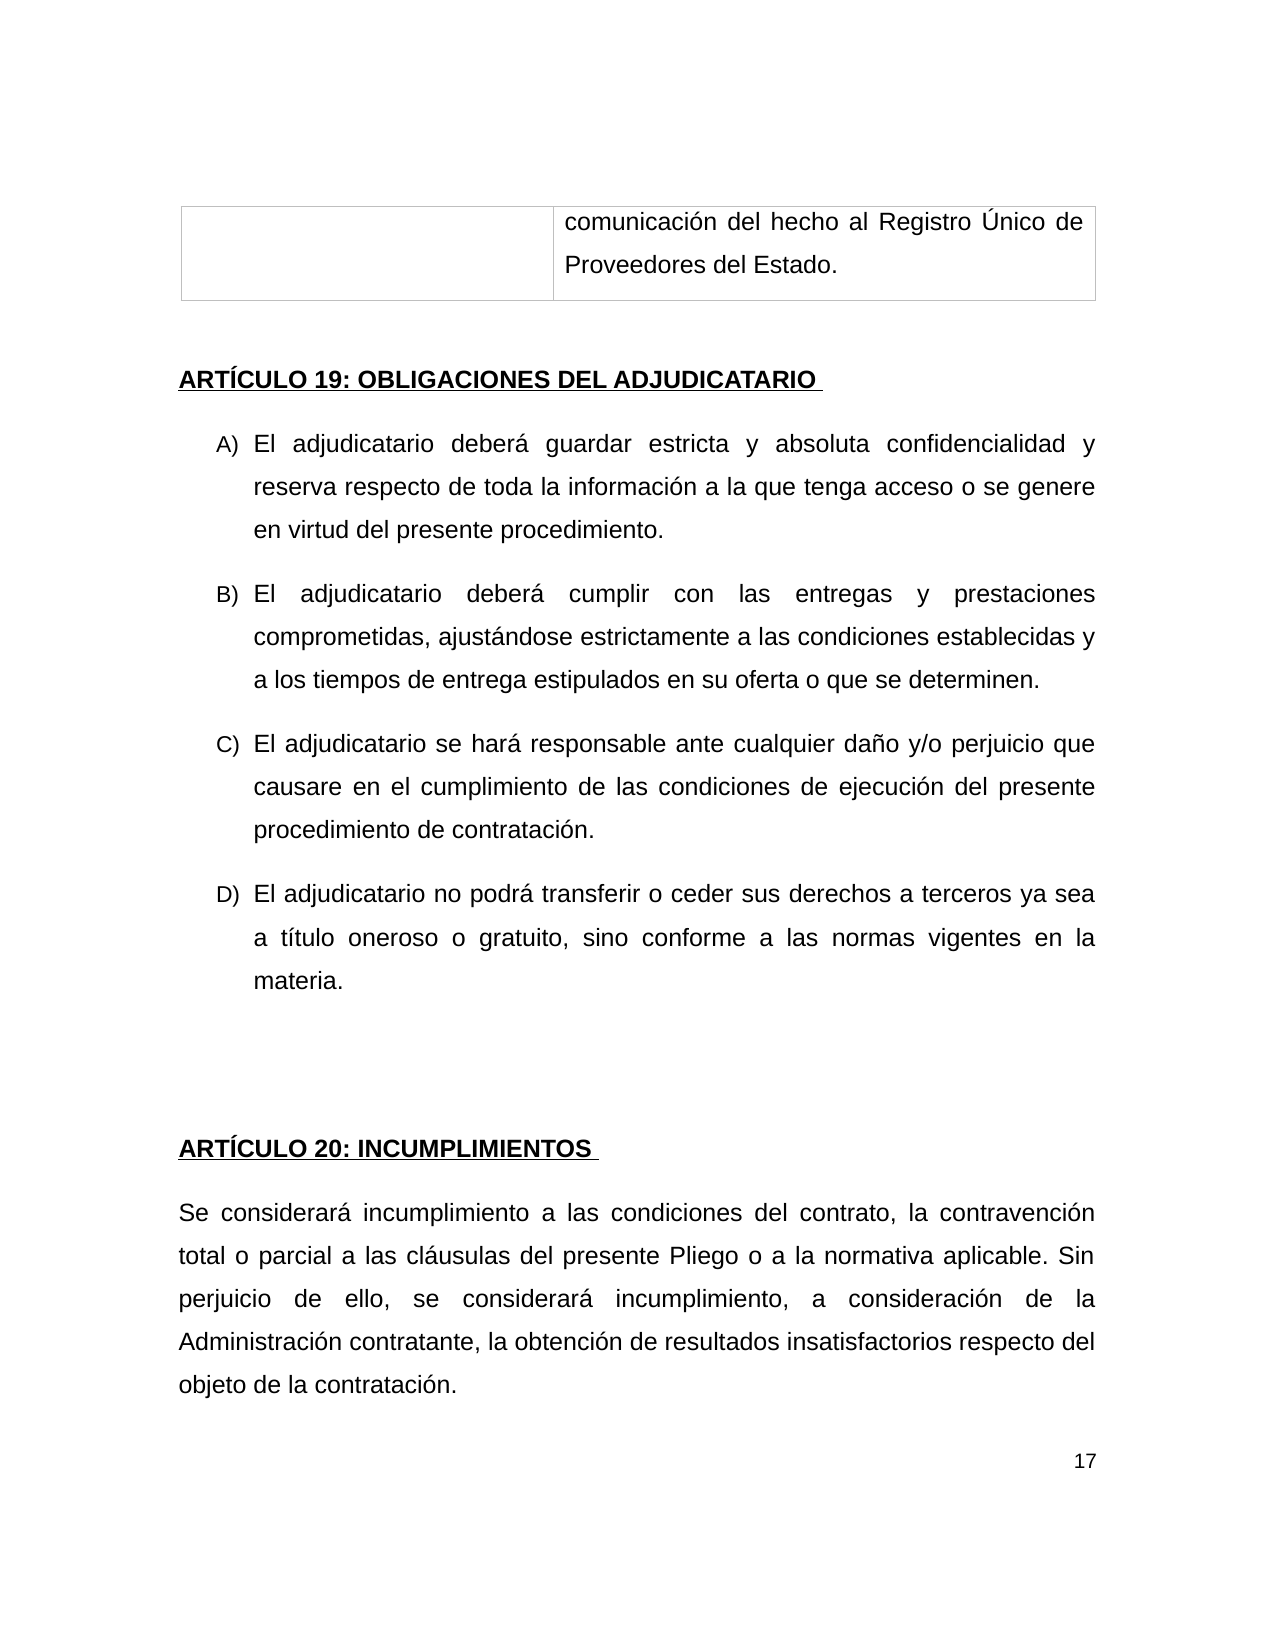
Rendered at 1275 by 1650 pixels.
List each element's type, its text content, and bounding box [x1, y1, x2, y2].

subtitle ARTÍCULO 19: OBLIGACIONES DEL ADJUDICATARIO [178, 365, 1097, 394]
table_cell [182, 207, 553, 300]
list El adjudicatario no podrá transferir o ceder sus derechos a terceros ya sea a título oneroso o gratuito, sino conforme a las normas vigentes en la materia. [216, 879, 1097, 994]
subtitle ARTÍCULO 20: INCUMPLIMIENTOS [178, 1134, 1097, 1163]
list El adjudicatario deberá cumplir con las entregas y prestaciones comprometidas, ajustándose estrictamente a las condiciones establecidas y a los tiempos de entrega estipulados en su oferta o que se determinen. [216, 579, 1097, 694]
list El adjudicatario deberá guardar estricta y absoluta confidencialidad y reserva respecto de toda la información a la que tenga acceso o se genere en virtud del presente procedimiento. [216, 429, 1097, 544]
list El adjudicatario se hará responsable ante cualquier daño y/o perjuicio que causare en el cumplimiento de las condiciones de ejecución del presente procedimiento de contratación. [216, 729, 1097, 844]
table_cell comunicación del hecho al Registro Único de Proveedores del Estado. [554, 207, 1095, 300]
text Se considerará incumplimiento a las condiciones del contrato, la contravención total o parcial a las cláusulas del presente Pliego o a la normativa aplicable. Sin perjuicio de ello, se considerará incumplimiento, a consideración de la Administración contratante, la obtención de resultados insatisfactorios respecto del objeto de la contratación. [178, 1198, 1097, 1399]
